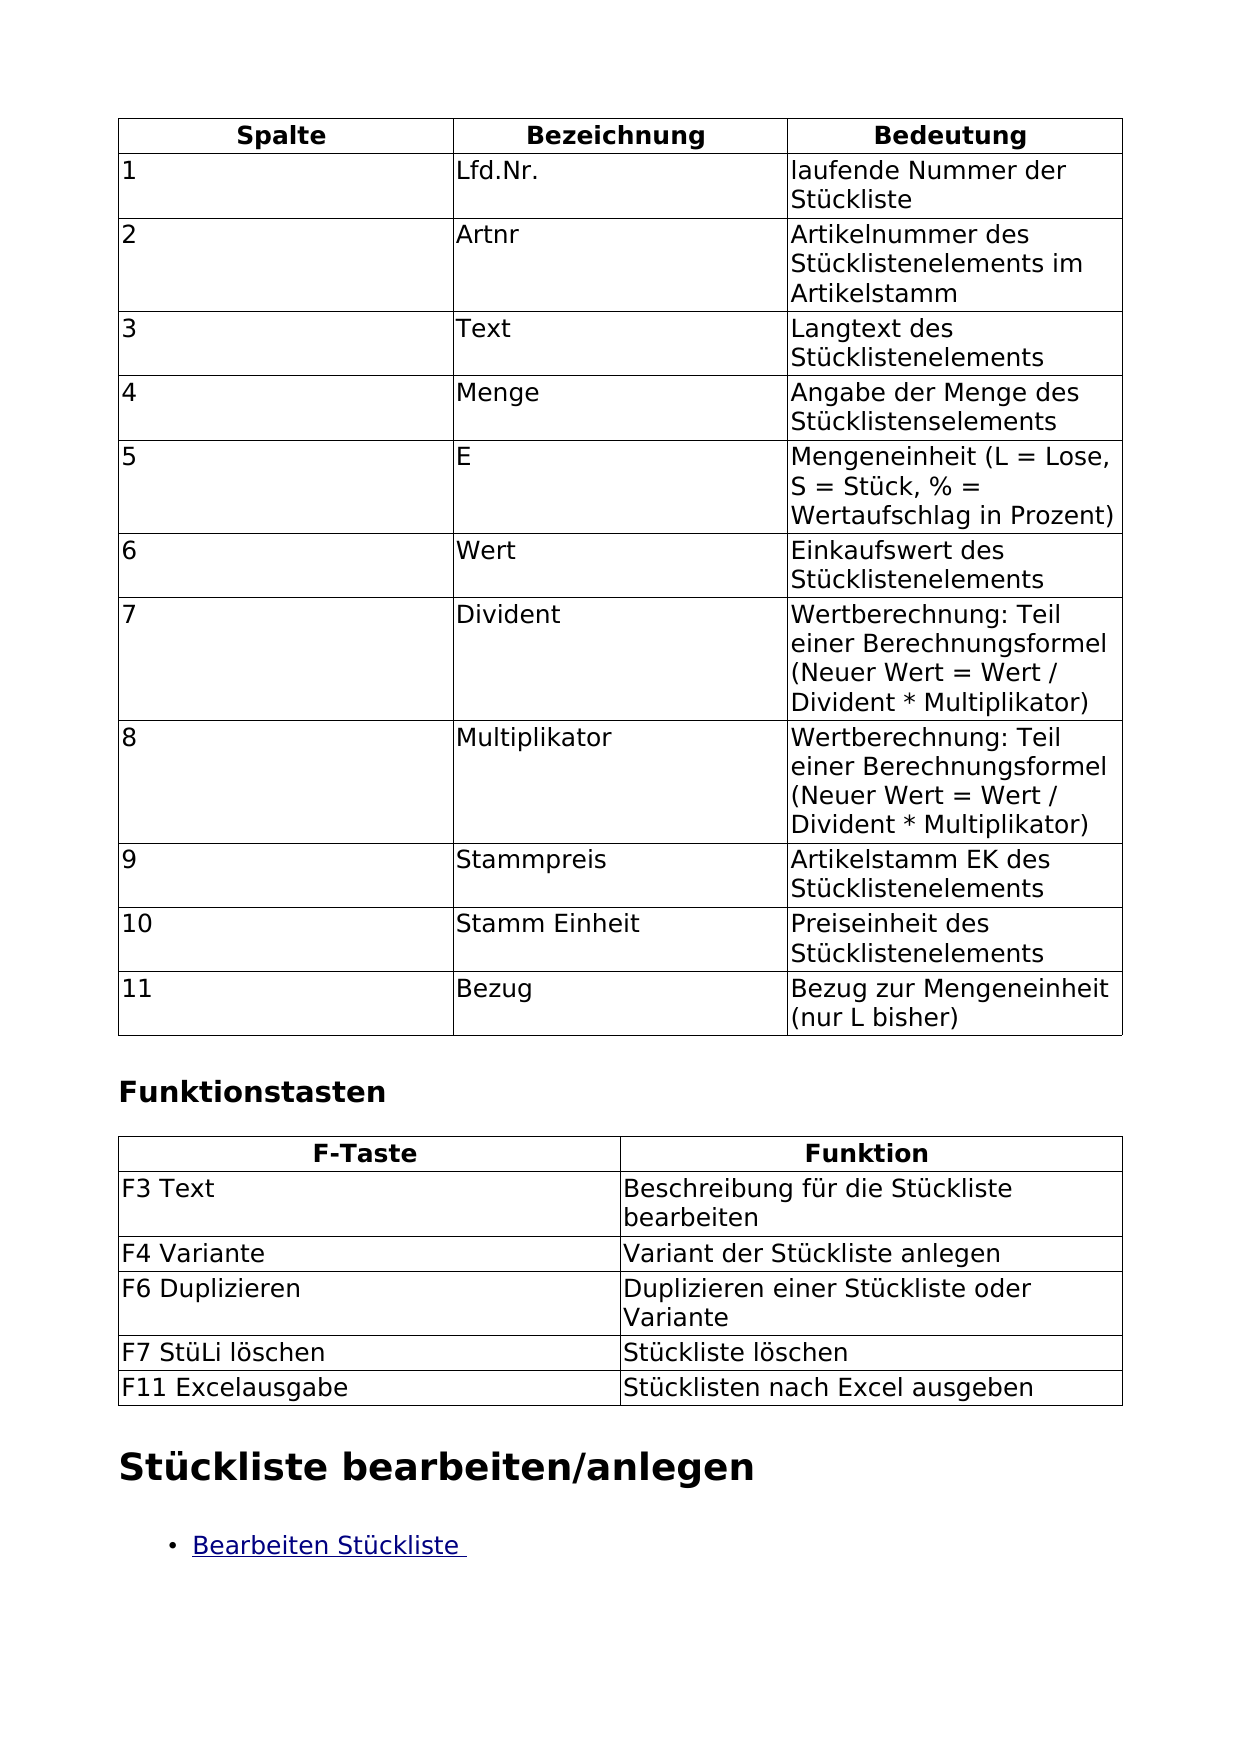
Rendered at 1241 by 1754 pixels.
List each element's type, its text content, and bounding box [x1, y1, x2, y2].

table_cell Artikelstamm EK des Stücklistenelements [788, 844, 1122, 907]
table_cell 5 [119, 441, 453, 533]
table_cell Lfd.Nr. [454, 154, 787, 217]
table_cell F7 StüLi löschen [119, 1336, 620, 1370]
table_cell Bezug [454, 972, 787, 1035]
table_cell Stamm Einheit [454, 908, 787, 971]
table_header Spalte [119, 119, 453, 153]
table_cell Beschreibung für die Stückliste bearbeiten [621, 1172, 1122, 1236]
table_cell Einkaufswert des Stücklistenelements [788, 534, 1122, 597]
table_cell Mengeneinheit (L = Lose, S = Stück, % = Wertaufschlag in Prozent) [788, 441, 1122, 533]
table_cell Divident [454, 598, 787, 720]
subtitle Stückliste bearbeiten/anlegen [118, 1445, 1122, 1489]
table_cell Bezug zur Mengeneinheit (nur L bisher) [788, 972, 1122, 1035]
table_header Bedeutung [788, 119, 1122, 153]
table_cell Multiplikator [454, 721, 787, 842]
table_cell Menge [454, 376, 787, 439]
table_header F-Taste [119, 1137, 620, 1171]
table_cell Text [454, 312, 787, 375]
table_cell Stammpreis [454, 844, 787, 907]
table_cell Stücklisten nach Excel ausgeben [621, 1371, 1122, 1405]
table_header Funktion [621, 1137, 1122, 1171]
table_cell Wertberechnung: Teil einer Berechnungsformel (Neuer Wert = Wert / Divident * Multiplikator) [788, 598, 1122, 720]
table_cell Angabe der Menge des Stücklistenselements [788, 376, 1122, 439]
table_cell Variant der Stückliste anlegen [621, 1237, 1122, 1271]
table_cell Wertberechnung: Teil einer Berechnungsformel (Neuer Wert = Wert / Divident * Multiplikator) [788, 721, 1122, 842]
subtitle Funktionstasten [118, 1075, 1122, 1109]
table_cell Artnr [454, 219, 787, 311]
table_cell Wert [454, 534, 787, 597]
table_cell 3 [119, 312, 453, 375]
table_cell 10 [119, 908, 453, 971]
table_cell Langtext des Stücklistenelements [788, 312, 1122, 375]
table_cell 7 [119, 598, 453, 720]
table_header Bezeichnung [454, 119, 787, 153]
table_cell Stückliste löschen [621, 1336, 1122, 1370]
table_cell E [454, 441, 787, 533]
table_cell Duplizieren einer Stückliste oder Variante [621, 1272, 1122, 1335]
table_cell laufende Nummer der Stückliste [788, 154, 1122, 217]
list Bearbeiten Stückliste [177, 1531, 1122, 1560]
table_cell F6 Duplizieren [119, 1272, 620, 1335]
table_cell 9 [119, 844, 453, 907]
table_cell Artikelnummer des Stücklistenelements im Artikelstamm [788, 219, 1122, 311]
table_cell 4 [119, 376, 453, 439]
table_cell F3 Text [119, 1172, 620, 1236]
table_cell F4 Variante [119, 1237, 620, 1271]
table_cell 8 [119, 721, 453, 842]
table_cell F11 Excelausgabe [119, 1371, 620, 1405]
table_cell 2 [119, 219, 453, 311]
table_cell 11 [119, 972, 453, 1035]
table_cell 6 [119, 534, 453, 597]
table_cell Preiseinheit des Stücklistenelements [788, 908, 1122, 971]
table_cell 1 [119, 154, 453, 217]
